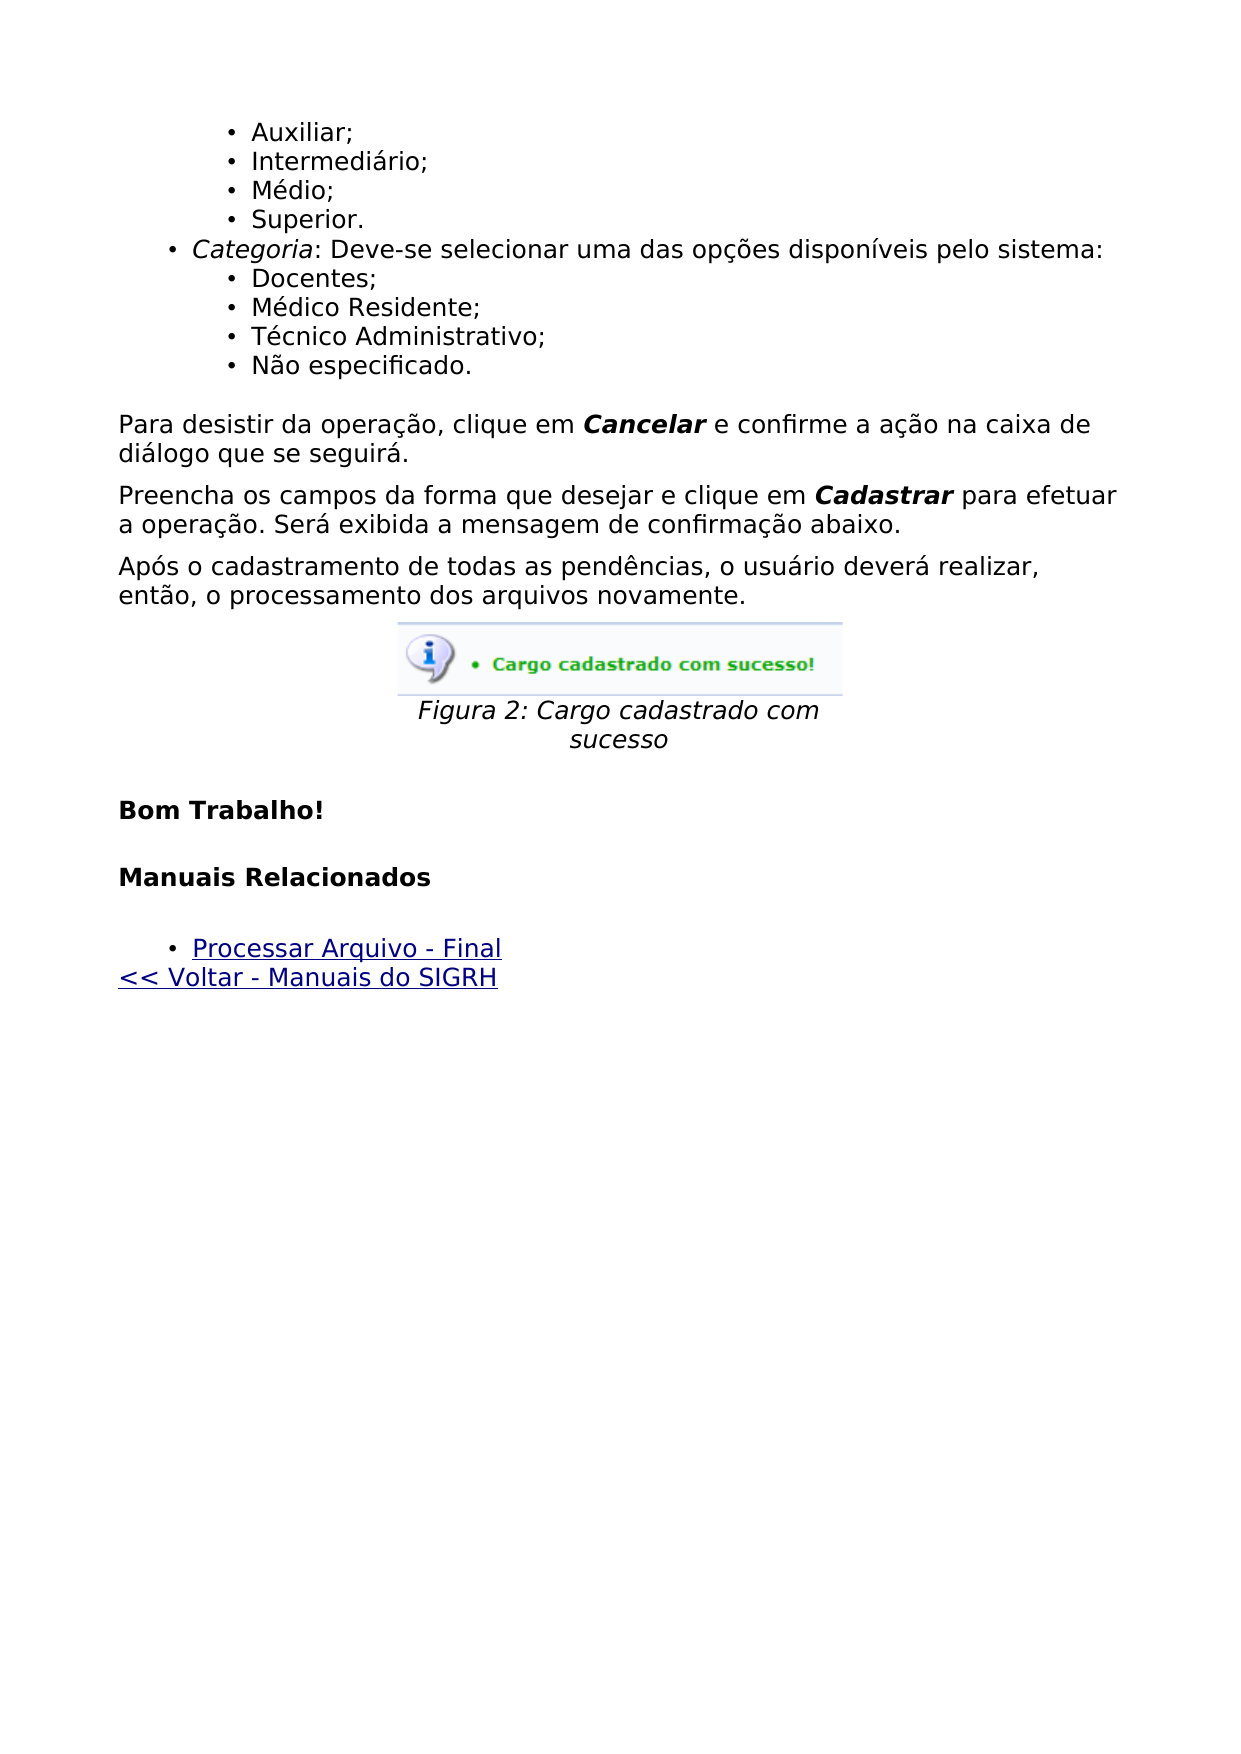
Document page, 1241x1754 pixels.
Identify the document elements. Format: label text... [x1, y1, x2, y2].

text Após o cadastramento de todas as pendências, o usuário deverá realizar, então, o processamento dos arquivos novamente. [118, 552, 1122, 610]
text Preencha os campos da forma que desejar e clique em Cadastrar para efetuar a operação. Será exibida a mensagem de confirmação abaixo. [118, 481, 1122, 539]
list Intermediário; [236, 147, 1122, 176]
list Técnico Administrativo; [236, 322, 1122, 351]
list Processar Arquivo - Final [177, 934, 1122, 963]
list Médico Residente; [236, 293, 1122, 322]
list Não especificado. [236, 351, 1122, 381]
list Médio; [236, 176, 1122, 206]
list Categoria: Deve-se selecionar uma das opções disponíveis pelo sistema: [177, 235, 1122, 264]
picture [397, 622, 843, 696]
text Figura 2: Cargo cadastrado com sucesso [397, 696, 843, 754]
list Auxiliar; [236, 118, 1122, 147]
text Bom Trabalho! [118, 796, 1122, 825]
list Superior. [236, 206, 1122, 235]
text Para desistir da operação, clique em Cancelar e confirme a ação na caixa de diálogo que se seguirá. [118, 410, 1122, 468]
list Docentes; [236, 264, 1122, 293]
text << Voltar - Manuais do SIGRH [118, 963, 1122, 992]
subtitle Manuais Relacionados [118, 863, 1122, 892]
